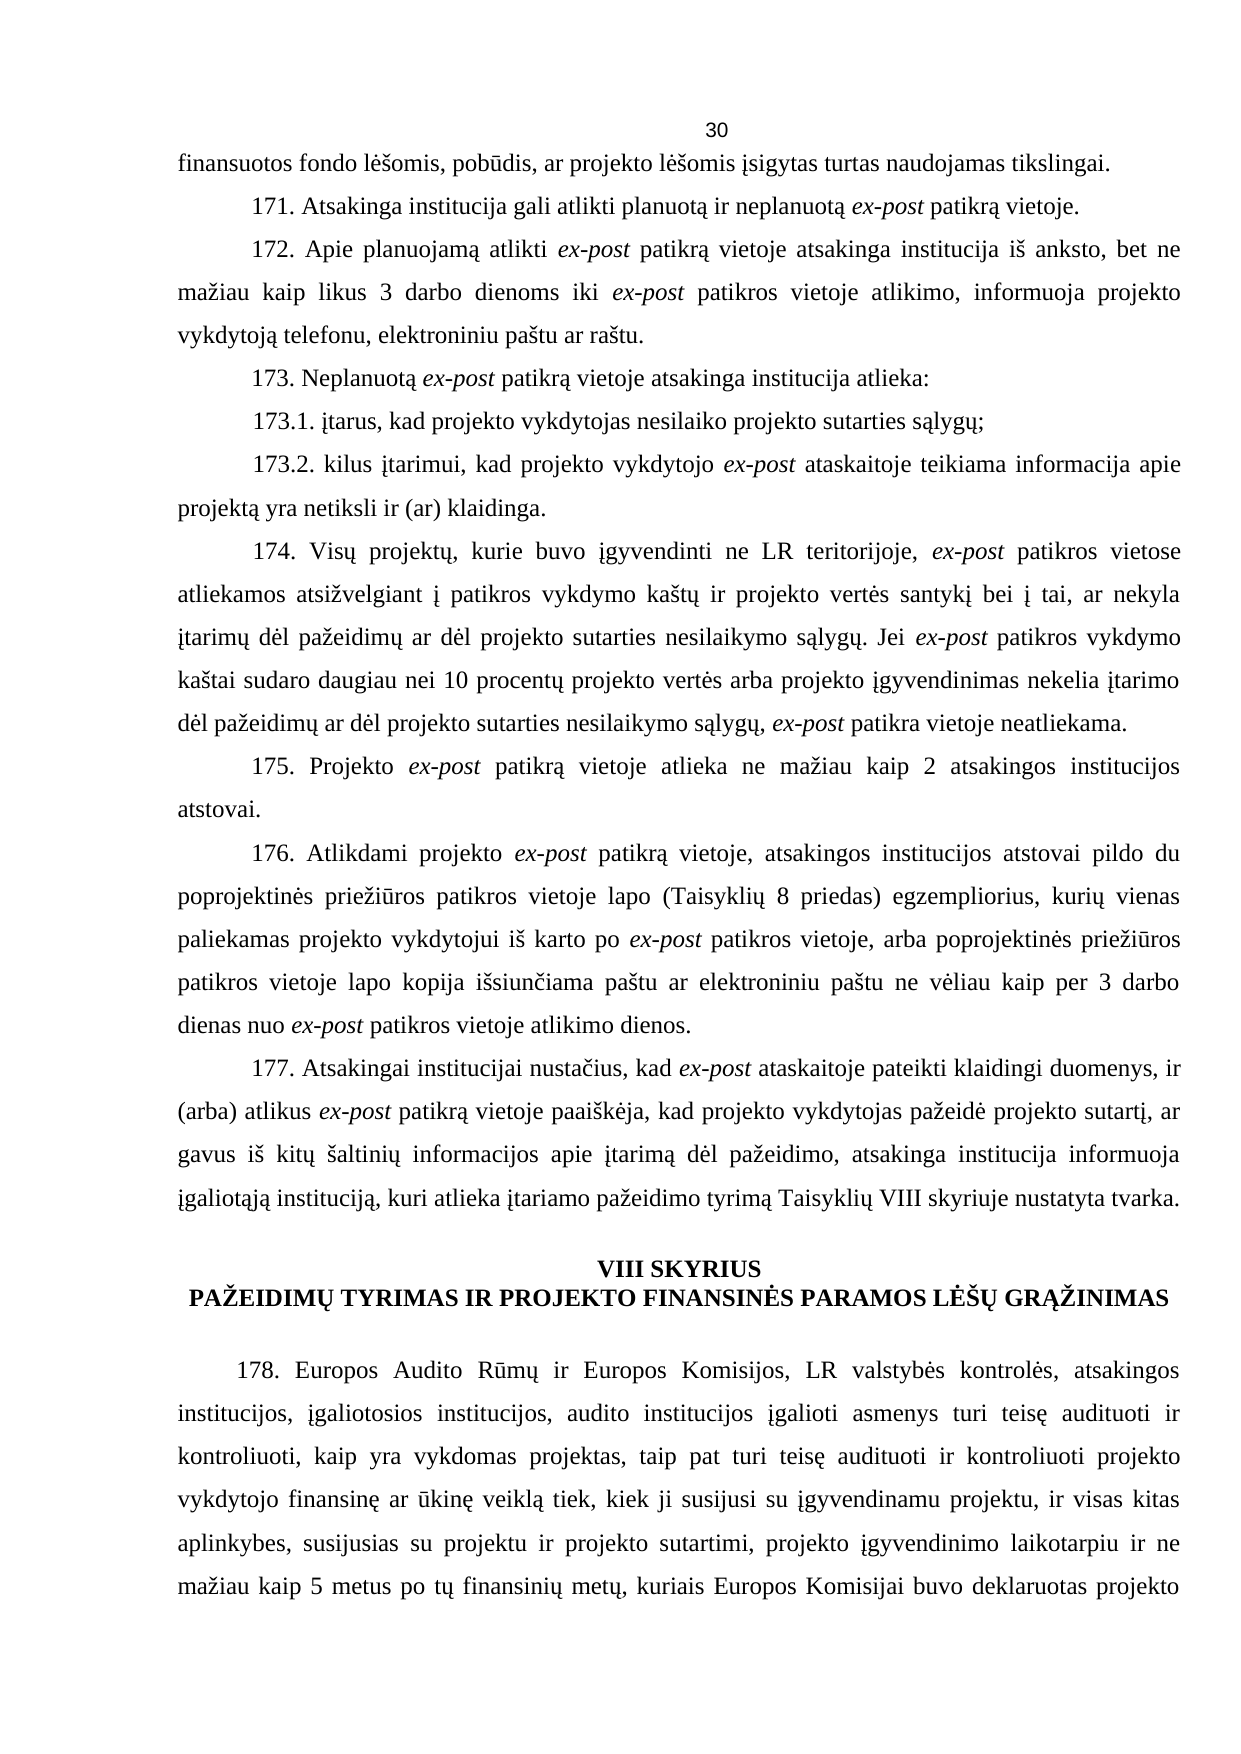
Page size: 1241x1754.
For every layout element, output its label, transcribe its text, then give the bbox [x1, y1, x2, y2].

text 172. Apie planuojamą atlikti ex-post patikrą vietoje atsakinga institucija iš anksto, bet ne mažiau kaip likus 3 darbo dienoms iki ex-post patikros vietoje atlikimo, informuoja projekto vykdytoją telefonu, elektroniniu paštu ar raštu. [177, 234, 1181, 349]
text finansuotos fondo lėšomis, pobūdis, ar projekto lėšomis įsigytas turtas naudojamas tikslingai. [177, 148, 1181, 176]
text VIII SKYRIUS [177, 1254, 1181, 1283]
text 171. Atsakinga institucija gali atlikti planuotą ir neplanuotą ex-post patikrą vietoje. [177, 191, 1181, 219]
text PAŽEIDIMŲ TYRIMAS IR PROJEKTO FINANSINĖS PARAMOS LĖŠŲ GRĄŽINIMAS [177, 1283, 1181, 1312]
text 173. Neplanuotą ex-post patikrą vietoje atsakinga institucija atlieka: [177, 363, 1181, 392]
text 175. Projekto ex-post patikrą vietoje atlieka ne mažiau kaip 2 atsakingos institucijos atstovai. [177, 751, 1181, 823]
text 177. Atsakingai institucijai nustačius, kad ex-post ataskaitoje pateikti klaidingi duomenys, ir (arba) atlikus ex-post patikrą vietoje paaiškėja, kad projekto vykdytojas pažeidė projekto sutartį, ar gavus iš kitų šaltinių informacijos apie įtarimą dėl pažeidimo, atsakinga institucija informuoja įgaliotąją instituciją, kuri atlieka įtariamo pažeidimo tyrimą Taisyklių VIII skyriuje nustatyta tvarka. [177, 1053, 1181, 1211]
text 173.2. kilus įtarimui, kad projekto vykdytojo ex-post ataskaitoje teikiama informacija apie projektą yra netiksli ir (ar) klaidinga. [177, 449, 1181, 521]
text 178. Europos Audito Rūmų ir Europos Komisijos, LR valstybės kontrolės, atsakingos institucijos, įgaliotosios institucijos, audito institucijos įgalioti asmenys turi teisę audituoti ir kontroliuoti, kaip yra vykdomas projektas, taip pat turi teisę audituoti ir kontroliuoti projekto vykdytojo finansinę ar ūkinę veiklą tiek, kiek ji susijusi su įgyvendinamu projektu, ir visas kitas aplinkybes, susijusias su projektu ir projekto sutartimi, projekto įgyvendinimo laikotarpiu ir ne mažiau kaip 5 metus po tų finansinių metų, kuriais Europos Komisijai buvo deklaruotas projekto [177, 1355, 1181, 1599]
text 174. Visų projektų, kurie buvo įgyvendinti ne LR teritorijoje, ex-post patikros vietose atliekamos atsižvelgiant į patikros vykdymo kaštų ir projekto vertės santykį bei į tai, ar nekyla įtarimų dėl pažeidimų ar dėl projekto sutarties nesilaikymo sąlygų. Jei ex-post patikros vykdymo kaštai sudaro daugiau nei 10 procentų projekto vertės arba projekto įgyvendinimas nekelia įtarimo dėl pažeidimų ar dėl projekto sutarties nesilaikymo sąlygų, ex-post patikra vietoje neatliekama. [177, 536, 1181, 737]
text 173.1. įtarus, kad projekto vykdytojas nesilaiko projekto sutarties sąlygų; [177, 406, 1181, 435]
text 176. Atlikdami projekto ex-post patikrą vietoje, atsakingos institucijos atstovai pildo du poprojektinės priežiūros patikros vietoje lapo (Taisyklių 8 priedas) egzempliorius, kurių vienas paliekamas projekto vykdytojui iš karto po ex-post patikros vietoje, arba poprojektinės priežiūros patikros vietoje lapo kopija išsiunčiama paštu ar elektroniniu paštu ne vėliau kaip per 3 darbo dienas nuo ex-post patikros vietoje atlikimo dienos. [177, 838, 1181, 1039]
